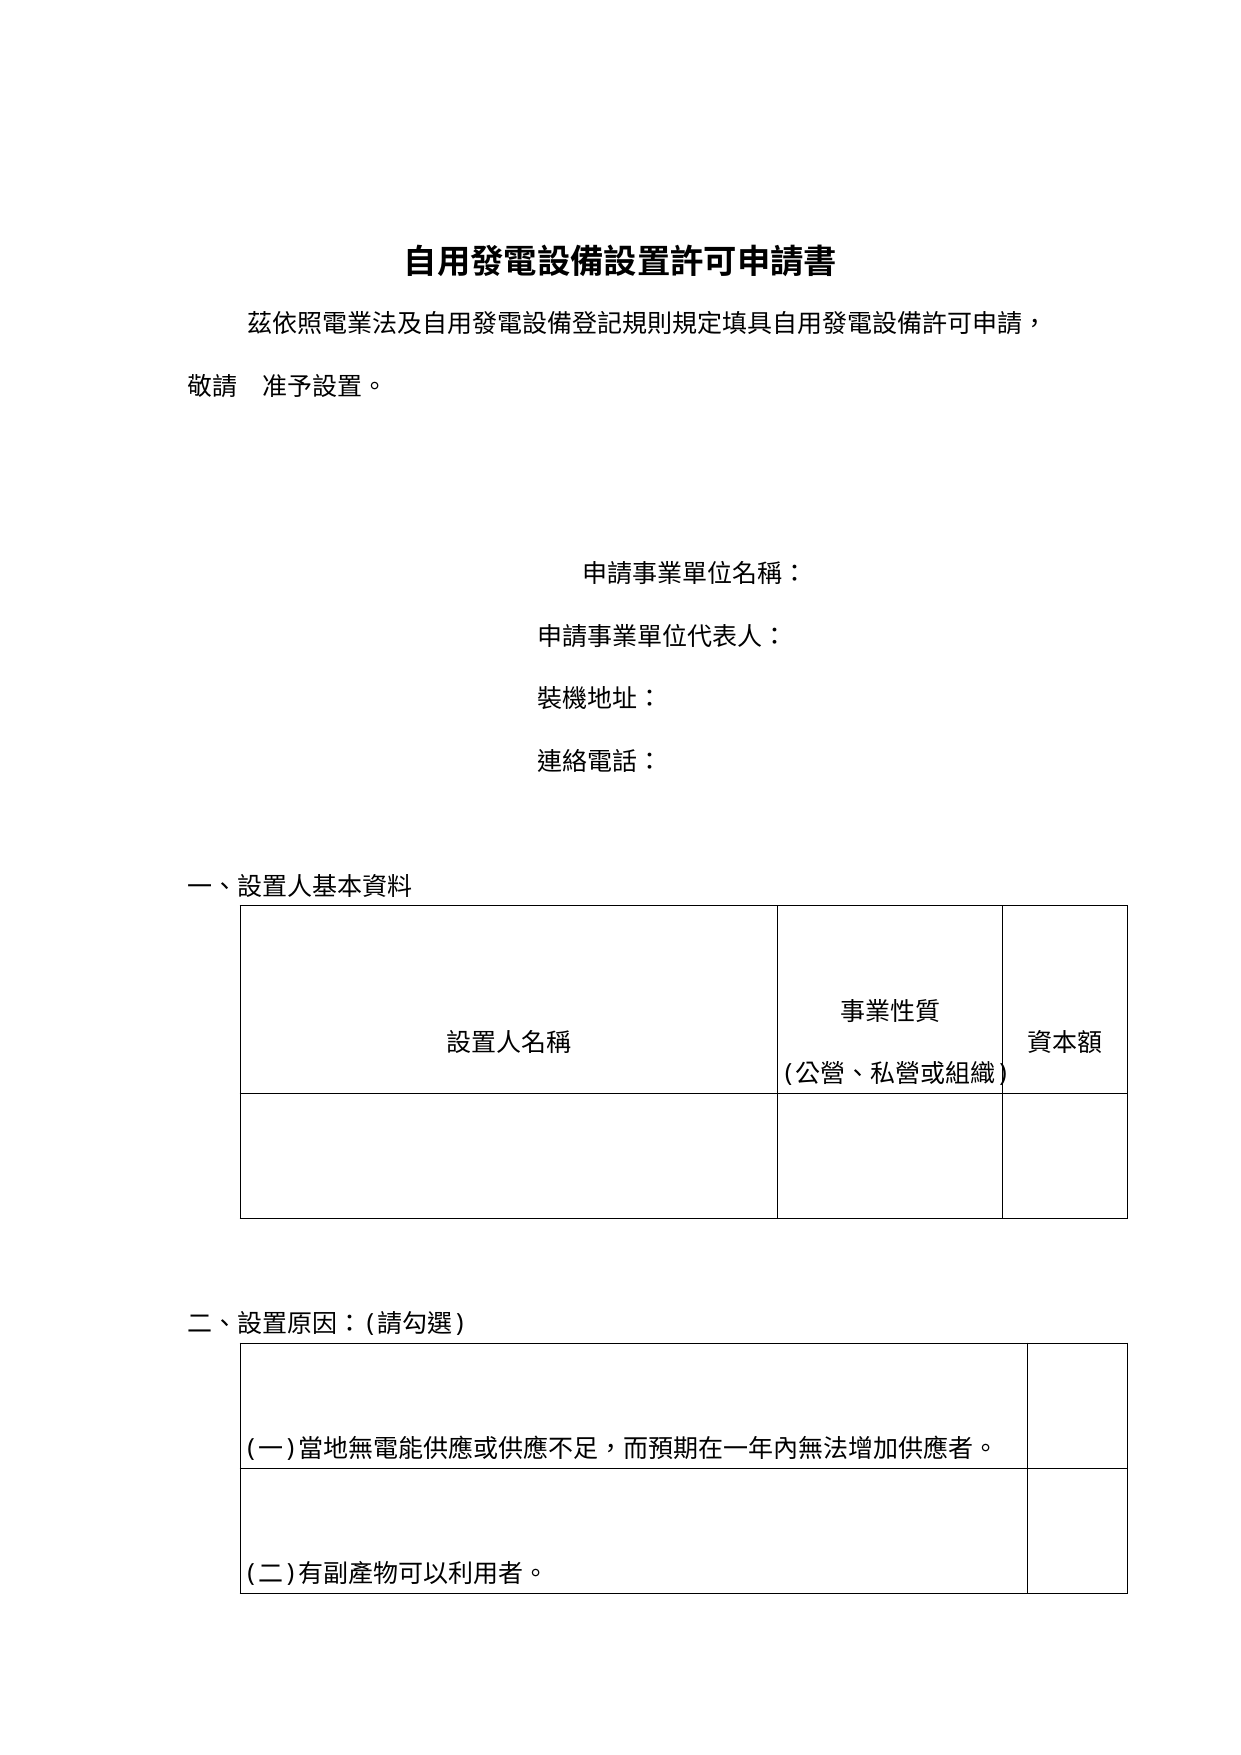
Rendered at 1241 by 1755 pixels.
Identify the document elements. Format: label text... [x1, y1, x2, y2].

table_cell [241, 1094, 777, 1218]
text 一、設置人基本資料 [187, 843, 1053, 905]
table_header 事業性質 (公營、私營或組織) [778, 906, 1002, 1093]
text 自用發電設備設置許可申請書 [187, 218, 1053, 280]
table_header 資本額 [1003, 906, 1127, 1093]
table_cell (二)有副產物可以利用者。 [241, 1469, 1027, 1593]
table_cell [1003, 1094, 1127, 1218]
table_header (一)當地無電能供應或供應不足，而預期在一年內無法增加供應者。 [241, 1344, 1027, 1468]
table_header 設置人名稱 [241, 906, 777, 1093]
text 申請事業單位代表人： [537, 593, 1053, 655]
text 裝機地址： [537, 655, 1053, 718]
text 二、設置原因：(請勾選) [187, 1280, 1053, 1343]
text 茲依照電業法及自用發電設備登記規則規定填具自用發電設備許可申請，敬請 准予設置。 [187, 280, 1053, 405]
table_cell [778, 1094, 1002, 1218]
text 連絡電話： [537, 718, 1053, 780]
table_cell [1028, 1469, 1127, 1593]
table_header [1028, 1344, 1127, 1468]
text 申請事業單位名稱： [312, 530, 1053, 593]
